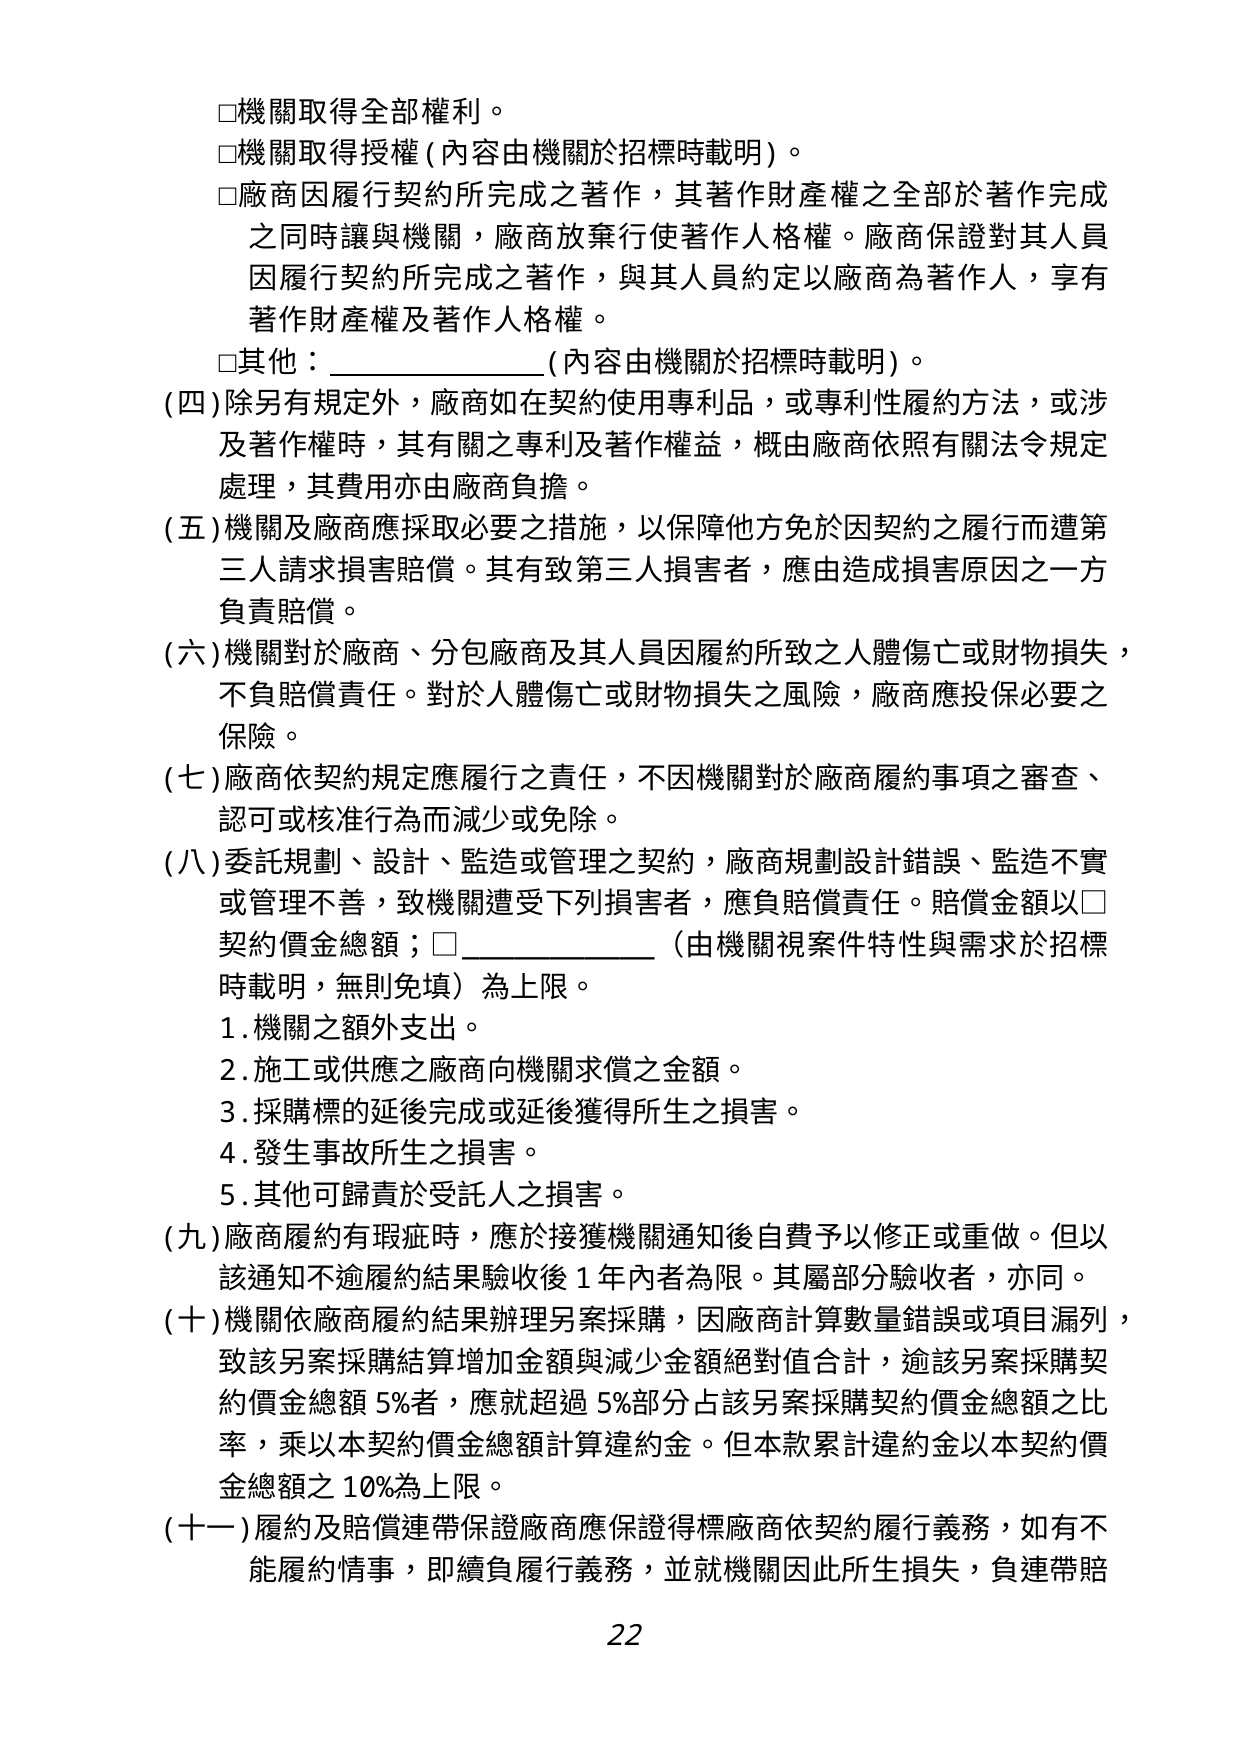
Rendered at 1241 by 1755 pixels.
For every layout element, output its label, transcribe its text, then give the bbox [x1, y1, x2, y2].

text 1.機關之額外支出。 [218, 1005, 1110, 1047]
text 3.採購標的延後完成或延後獲得所生之損害。 [218, 1089, 1110, 1130]
text (七)廠商依契約規定應履行之責任，不因機關對於廠商履約事項之審查、認可或核准行為而減少或免除。 [159, 755, 1110, 839]
text □機關取得授權(內容由機關於招標時載明)。 [218, 130, 1110, 172]
text (九)廠商履約有瑕疵時，應於接獲機關通知後自費予以修正或重做。但以該通知不逾履約結果驗收後1年內者為限。其屬部分驗收者，亦同。 [159, 1214, 1110, 1297]
text □廠商因履行契約所完成之著作，其著作財產權之全部於著作完成之同時讓與機關，廠商放棄行使著作人格權。廠商保證對其人員因履行契約所完成之著作，與其人員約定以廠商為著作人，享有著作財產權及著作人格權。 [218, 172, 1110, 339]
text (五)機關及廠商應採取必要之措施，以保障他方免於因契約之履行而遭第三人請求損害賠償。其有致第三人損害者，應由造成損害原因之一方負責賠償。 [159, 505, 1110, 630]
text (六)機關對於廠商、分包廠商及其人員因履約所致之人體傷亡或財物損失，不負賠償責任。對於人體傷亡或財物損失之風險，廠商應投保必要之保險。 [159, 630, 1110, 755]
text □其他： (內容由機關於招標時載明)。 [218, 339, 1110, 380]
text 4.發生事故所生之損害。 [218, 1130, 1110, 1172]
text (十)機關依廠商履約結果辦理另案採購，因廠商計算數量錯誤或項目漏列，致該另案採購結算增加金額與減少金額絕對值合計，逾該另案採購契約價金總額5%者，應就超過5%部分占該另案採購契約價金總額之比率，乘以本契約價金總額計算違約金。但本款累計違約金以本契約價金總額之10%為上限。 [159, 1297, 1110, 1505]
text (八)委託規劃、設計、監造或管理之契約，廠商規劃設計錯誤、監造不實或管理不善，致機關遭受下列損害者，應負賠償責任。賠償金額以□契約價金總額；□___________（由機關視案件特性與需求於招標時載明，無則免填）為上限。 [159, 839, 1110, 1005]
text 5.其他可歸責於受託人之損害。 [218, 1172, 1110, 1214]
text □機關取得全部權利。 [218, 89, 1110, 130]
text (十一)履約及賠償連帶保證廠商應保證得標廠商依契約履行義務，如有不能履約情事，即續負履行義務，並就機關因此所生損失，負連帶賠 [159, 1505, 1110, 1589]
text 2.施工或供應之廠商向機關求償之金額。 [218, 1047, 1110, 1089]
text (四)除另有規定外，廠商如在契約使用專利品，或專利性履約方法，或涉及著作權時，其有關之專利及著作權益，概由廠商依照有關法令規定處理，其費用亦由廠商負擔。 [159, 380, 1110, 505]
